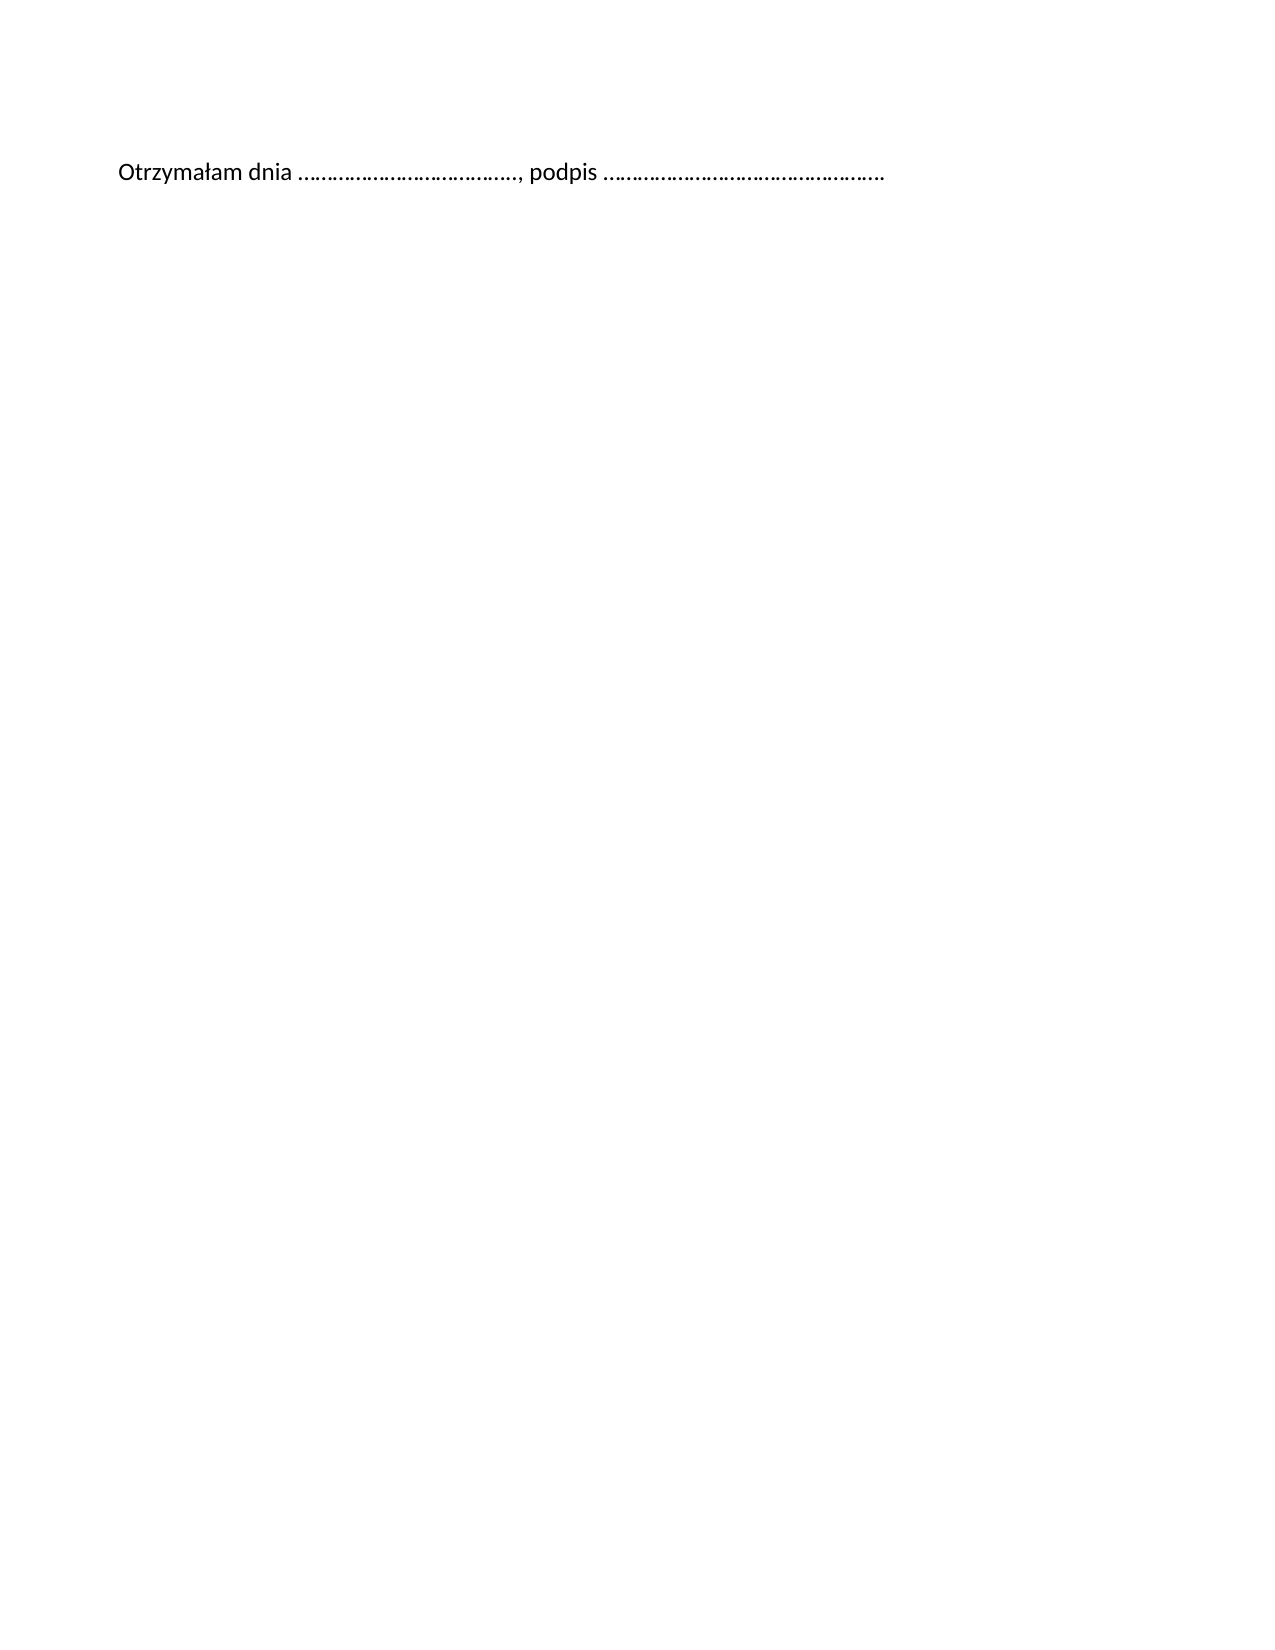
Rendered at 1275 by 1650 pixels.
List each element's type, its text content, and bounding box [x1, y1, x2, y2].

text Otrzymałam dnia ……………………………….., podpis …………………………………………. [118, 156, 1157, 187]
